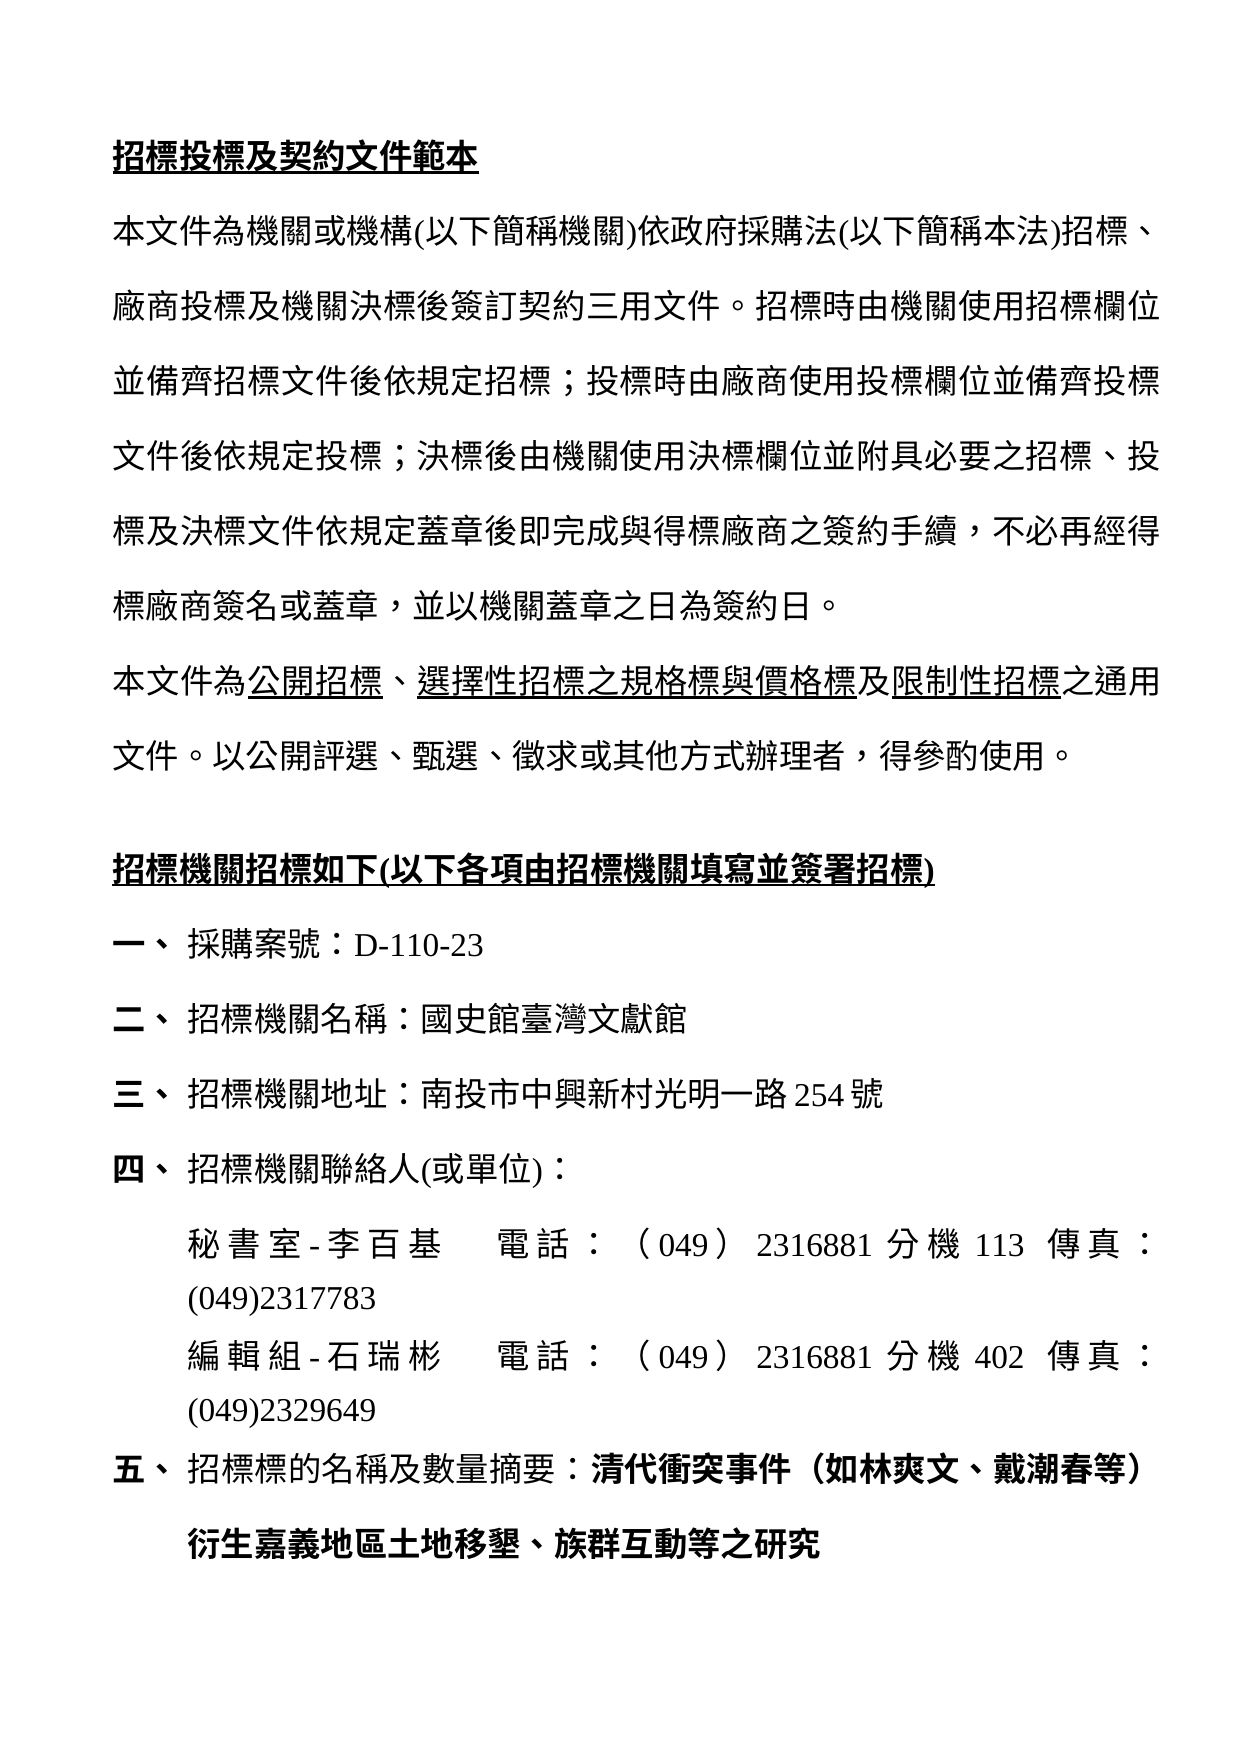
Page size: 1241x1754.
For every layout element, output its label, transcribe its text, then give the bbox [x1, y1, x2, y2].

text 本文件為公開招標、選擇性招標之規格標與價格標及限制性招標之通用文件。以公開評選、甄選、徵求或其他方式辦理者，得參酌使用。 [112, 642, 1162, 792]
text 秘書室-李百基 電話：（049）2316881分機113 傳真：(049)2317783 [187, 1204, 1162, 1317]
list 招標標的名稱及數量摘要：清代衝突事件（如林爽文、戴潮春等）衍生嘉義地區土地移墾、族群互動等之研究 [112, 1429, 1162, 1579]
text 招標投標及契約文件範本 [112, 117, 1162, 192]
list 招標機關名稱：國史館臺灣文獻館 [112, 979, 1162, 1054]
list 招標機關地址：南投市中興新村光明一路254號 [112, 1054, 1162, 1129]
list 招標機關聯絡人(或單位)： [112, 1129, 1162, 1204]
text 本文件為機關或機構(以下簡稱機關)依政府採購法(以下簡稱本法)招標、廠商投標及機關決標後簽訂契約三用文件。招標時由機關使用招標欄位並備齊招標文件後依規定招標；投標時由廠商使用投標欄位並備齊投標文件後依規定投標；決標後由機關使用決標欄位並附具必要之招標、投標及決標文件依規定蓋章後即完成與得標廠商之簽約手續，不必再經得標廠商簽名或蓋章，並以機關蓋章之日為簽約日。 [112, 192, 1162, 642]
text 招標機關招標如下(以下各項由招標機關填寫並簽署招標) [112, 829, 1162, 904]
list 採購案號：D-110-23 [112, 904, 1162, 979]
text 編輯組-石瑞彬 電話：（049）2316881分機402 傳真：(049)2329649 [187, 1317, 1162, 1429]
